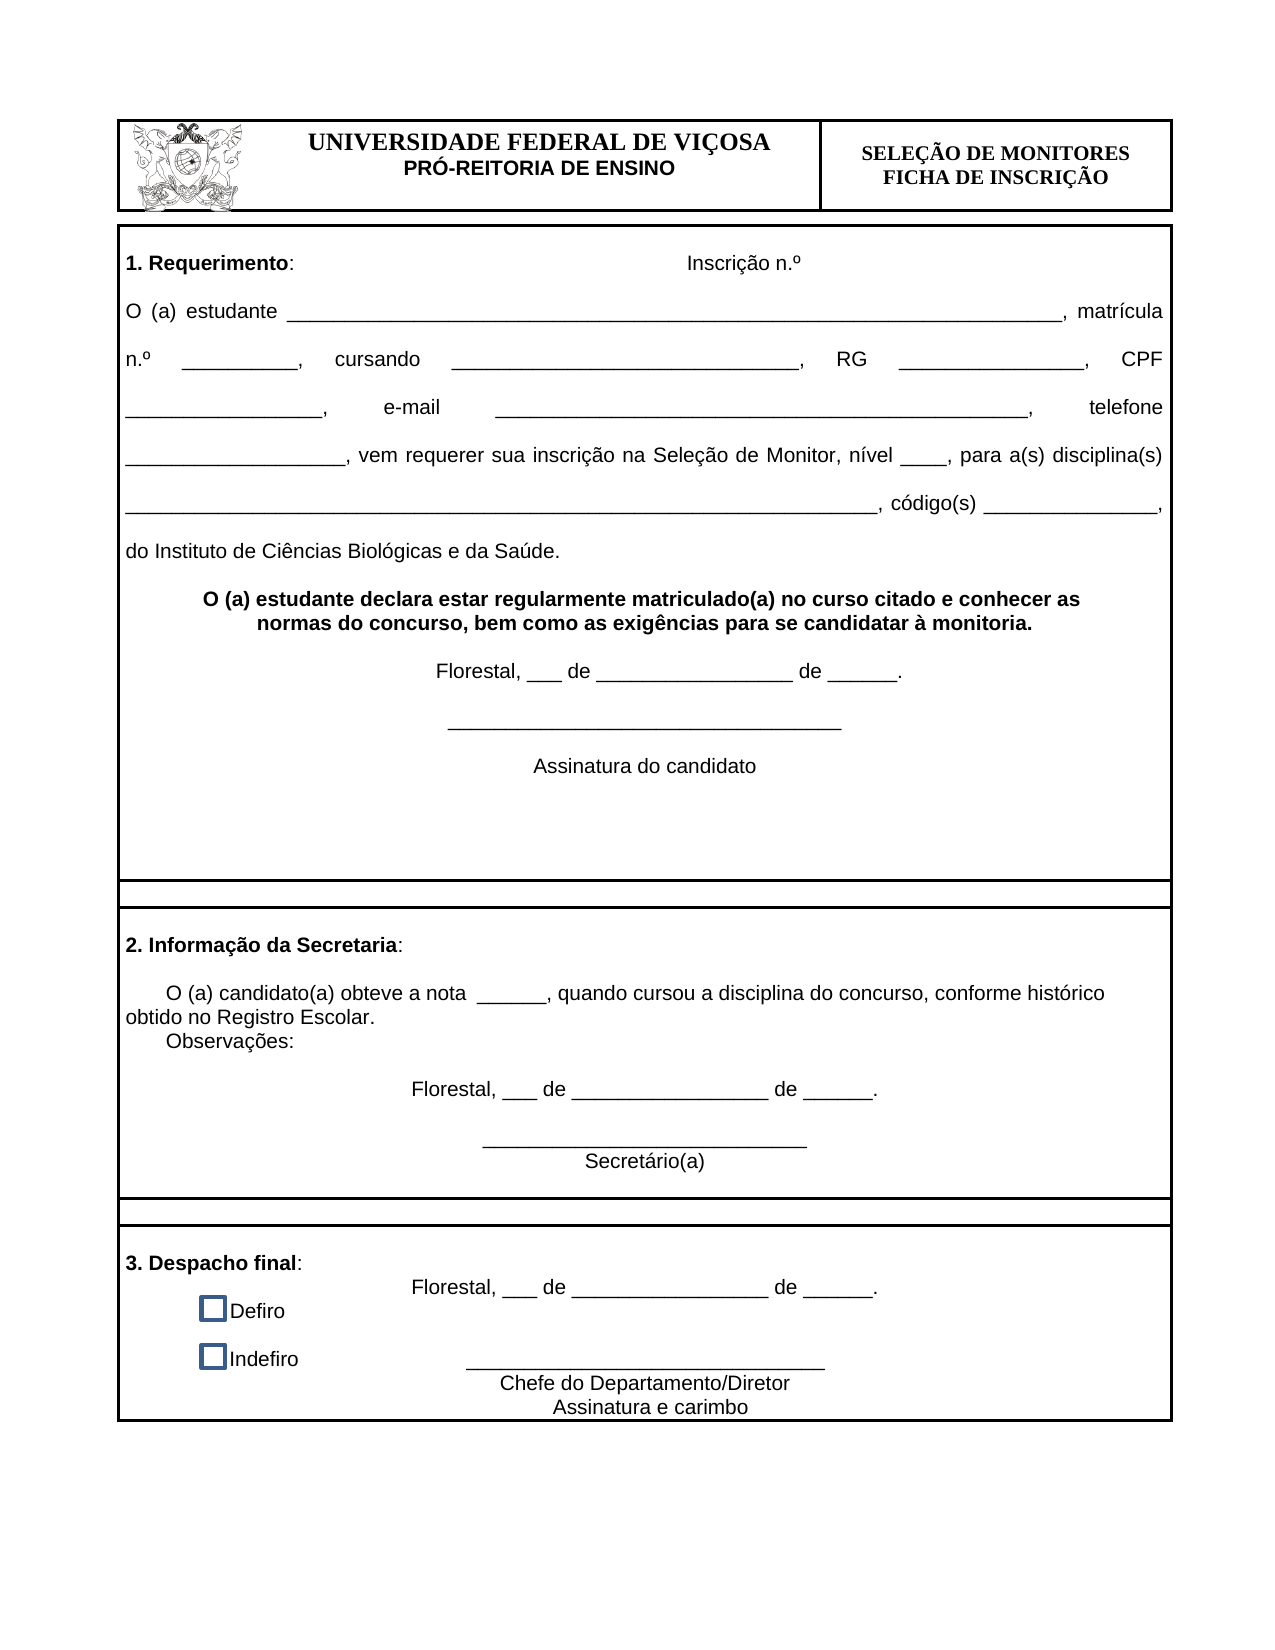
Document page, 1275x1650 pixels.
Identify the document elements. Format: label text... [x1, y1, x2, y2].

table_header 1. Requerimento: Inscrição n.º O (a) estudante ___________________________________________________________________, matrícula n.º __________, cursando ______________________________, RG ________________, CPF _________________, e-mail ______________________________________________, telefone ___________________, vem requerer sua inscrição na Seleção de Monitor, nível ____, para a(s) disciplina(s) _________________________________________________________________, código(s) _______________, do Instituto de Ciências Biológicas e da Saúde. O (a) estudante declara estar regularmente matriculado(a) no curso citado e conhecer as normas do concurso, bem como as exigências para se candidatar à monitoria. Florestal, ___ de _________________ de ______. __________________________________ Assinatura do candidato [120, 227, 1170, 879]
table_cell 2. Informação da Secretaria: O (a) candidato(a) obteve a nota ______, quando cursou a disciplina do concurso, conforme histórico obtido no Registro Escolar. Observações: Florestal, ___ de _________________ de ______. ____________________________ Secretário(a) [120, 909, 1170, 1197]
picture [132, 123, 243, 212]
table_header SELEÇÃO DE MONITORES FICHA DE INSCRIÇÃO [822, 122, 1170, 209]
table_header UNIVERSIDADE FEDERAL DE VIÇOSA PRÓ-REITORIA DE ENSINO [258, 122, 819, 209]
table_cell 3. Despacho final: Florestal, ___ de _________________ de ______. Defiro Indefiro _______________________________ Chefe do Departamento/Diretor Assinatura e carimbo [120, 1227, 1170, 1418]
table_header [120, 122, 258, 209]
table_cell [120, 1200, 1170, 1224]
table_cell [120, 882, 1170, 906]
